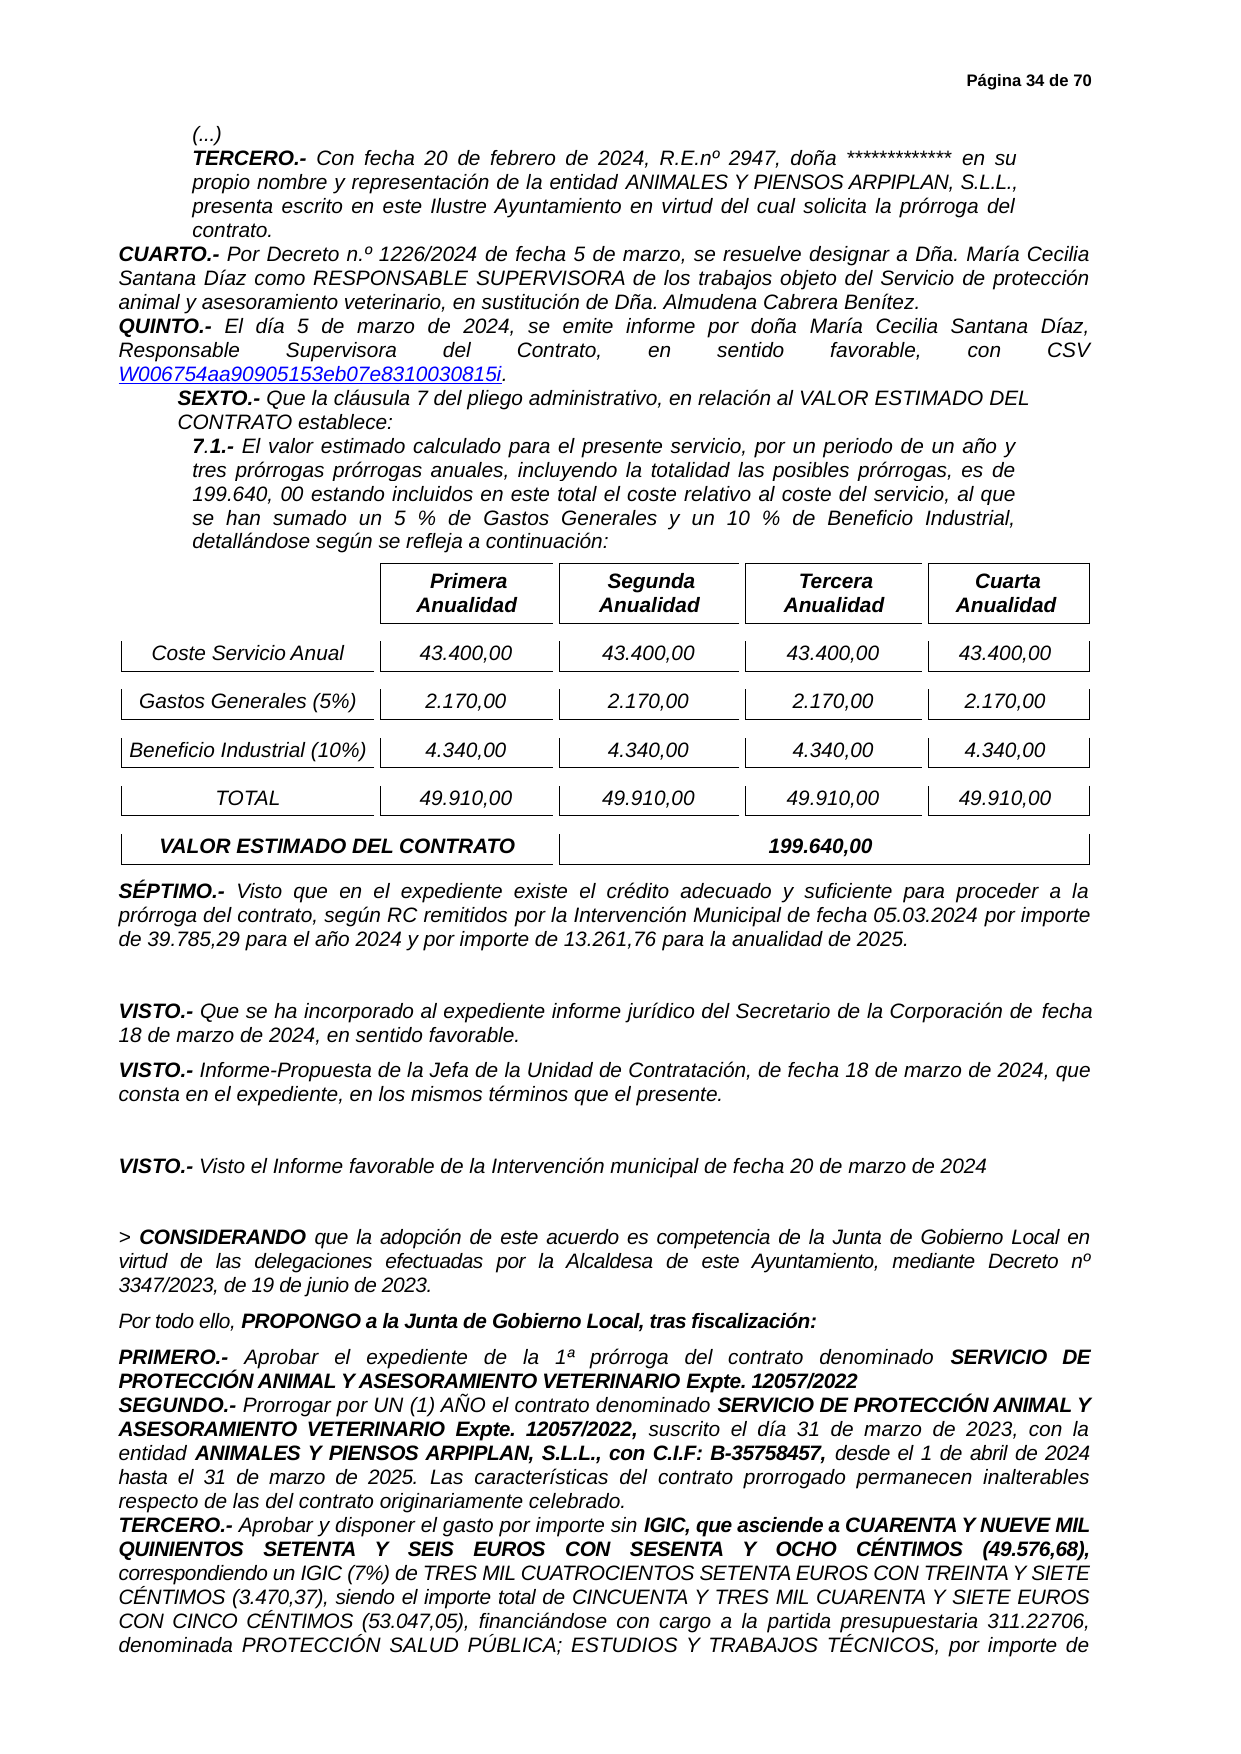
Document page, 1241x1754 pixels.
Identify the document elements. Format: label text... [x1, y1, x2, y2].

table_cell 49.910,00 [925, 783, 1092, 831]
table_cell VALOR ESTIMADO DEL CONTRATO [118, 831, 556, 879]
table_header [118, 560, 377, 638]
table_cell 199.640,00 [556, 831, 1092, 879]
table_cell 49.910,00 [556, 783, 742, 831]
table_header Tercera Anualidad [742, 560, 925, 638]
text > CONSIDERANDO que la adopción de este acuerdo es competencia de la Junta de Gobierno Local en virtud de las delegaciones efectuadas por la Alcaldesa de este Ayuntamiento, mediante Decreto nº 3347/2023, de 19 de junio de 2023. [118, 1225, 1092, 1297]
table_cell 49.910,00 [377, 783, 556, 831]
table_cell 43.400,00 [925, 638, 1092, 686]
text Por todo ello, PROPONGO a la Junta de Gobierno Local, tras fiscalización: [118, 1309, 1092, 1333]
text TERCERO.- Aprobar y disponer el gasto por importe sin IGIC, que asciende a CUARENTA Y NUEVE MIL QUINIENTOS SETENTA Y SEIS EUROS CON SESENTA Y OCHO CÉNTIMOS (49.576,68), correspondiendo un IGIC (7%) de TRES MIL CUATROCIENTOS SETENTA EUROS CON TREINTA Y SIETE CÉNTIMOS (3.470,37), siendo el importe total de CINCUENTA Y TRES MIL CUARENTA Y SIETE EUROS CON CINCO CÉNTIMOS (53.047,05), financiándose con cargo a la partida presupuestaria 311.22706, denominada PROTECCIÓN SALUD PÚBLICA; ESTUDIOS Y TRABAJOS TÉCNICOS, por importe de [118, 1513, 1092, 1657]
text SEXTO.- Que la cláusula 7 del pliego administrativo, en relación al VALOR ESTIMADO DEL CONTRATO establece: [177, 386, 1033, 433]
table_cell 2.170,00 [556, 686, 742, 734]
text (...) [192, 122, 1019, 146]
text PRIMERO.- Aprobar el expediente de la 1ª prórroga del contrato denominado SERVICIO DE PROTECCIÓN ANIMAL Y ASESORAMIENTO VETERINARIO Expte. 12057/2022 [118, 1345, 1092, 1393]
table_cell Beneficio Industrial (10%) [118, 735, 377, 783]
text VISTO.- Que se ha incorporado al expediente informe jurídico del Secretario de la Corporación de fecha 18 de marzo de 2024, en sentido favorable. [118, 998, 1092, 1046]
text SEGUNDO.- Prorrogar por UN (1) AÑO el contrato denominado SERVICIO DE PROTECCIÓN ANIMAL Y ASESORAMIENTO VETERINARIO Expte. 12057/2022, suscrito el día 31 de marzo de 2023, con la entidad ANIMALES Y PIENSOS ARPIPLAN, S.L.L., con C.I.F: B-35758457, desde el 1 de abril de 2024 hasta el 31 de marzo de 2025. Las características del contrato prorrogado permanecen inalterables respecto de las del contrato originariamente celebrado. [118, 1393, 1092, 1513]
table_cell 43.400,00 [742, 638, 925, 686]
text 7.1.- El valor estimado calculado para el presente servicio, por un periodo de un año y tres prórrogas prórrogas anuales, incluyendo la totalidad las posibles prórrogas, es de 199.640, 00 estando incluidos en este total el coste relativo al coste del servicio, al que se han sumado un 5 % de Gastos Generales y un 10 % de Beneficio Industrial, detallándose según se refleja a continuación: [192, 433, 1019, 553]
text CUARTO.- Por Decreto n.º 1226/2024 de fecha 5 de marzo, se resuelve designar a Dña. María Cecilia Santana Díaz como RESPONSABLE SUPERVISORA de los trabajos objeto del Servicio de protección animal y asesoramiento veterinario, en sustitución de Dña. Almudena Cabrera Benítez. [118, 242, 1092, 314]
table_cell 2.170,00 [377, 686, 556, 734]
table_cell Gastos Generales (5%) [118, 686, 377, 734]
table_cell 49.910,00 [742, 783, 925, 831]
text VISTO.- Informe-Propuesta de la Jefa de la Unidad de Contratación, de fecha 18 de marzo de 2024, que consta en el expediente, en los mismos términos que el presente. [118, 1058, 1092, 1106]
text SÉPTIMO.- Visto que en el expediente existe el crédito adecuado y suficiente para proceder a la prórroga del contrato, según RC remitidos por la Intervención Municipal de fecha 05.03.2024 por importe de 39.785,29 para el año 2024 y por importe de 13.261,76 para la anualidad de 2025. [118, 879, 1092, 951]
table_header Cuarta Anualidad [925, 560, 1092, 638]
text TERCERO.- Con fecha 20 de febrero de 2024, R.E.nº 2947, doña ************* en su propio nombre y representación de la entidad ANIMALES Y PIENSOS ARPIPLAN, S.L.L., presenta escrito en este Ilustre Ayuntamiento en virtud del cual solicita la prórroga del contrato. [192, 146, 1019, 242]
table_cell Coste Servicio Anual [118, 638, 377, 686]
table_cell 4.340,00 [377, 735, 556, 783]
table_cell 2.170,00 [925, 686, 1092, 734]
table_cell 43.400,00 [556, 638, 742, 686]
table_cell 2.170,00 [742, 686, 925, 734]
table_cell 4.340,00 [742, 735, 925, 783]
table_cell 43.400,00 [377, 638, 556, 686]
table_cell 4.340,00 [925, 735, 1092, 783]
table_header Segunda Anualidad [556, 560, 742, 638]
text VISTO.- Visto el Informe favorable de la Intervención municipal de fecha 20 de marzo de 2024 [118, 1154, 1092, 1178]
table_cell 4.340,00 [556, 735, 742, 783]
text QUINTO.- El día 5 de marzo de 2024, se emite informe por doña María Cecilia Santana Díaz, Responsable Supervisora del Contrato, en sentido favorable, con CSV W006754aa90905153eb07e8310030815i. [118, 314, 1092, 386]
table_cell TOTAL [118, 783, 377, 831]
table_header Primera Anualidad [377, 560, 556, 638]
